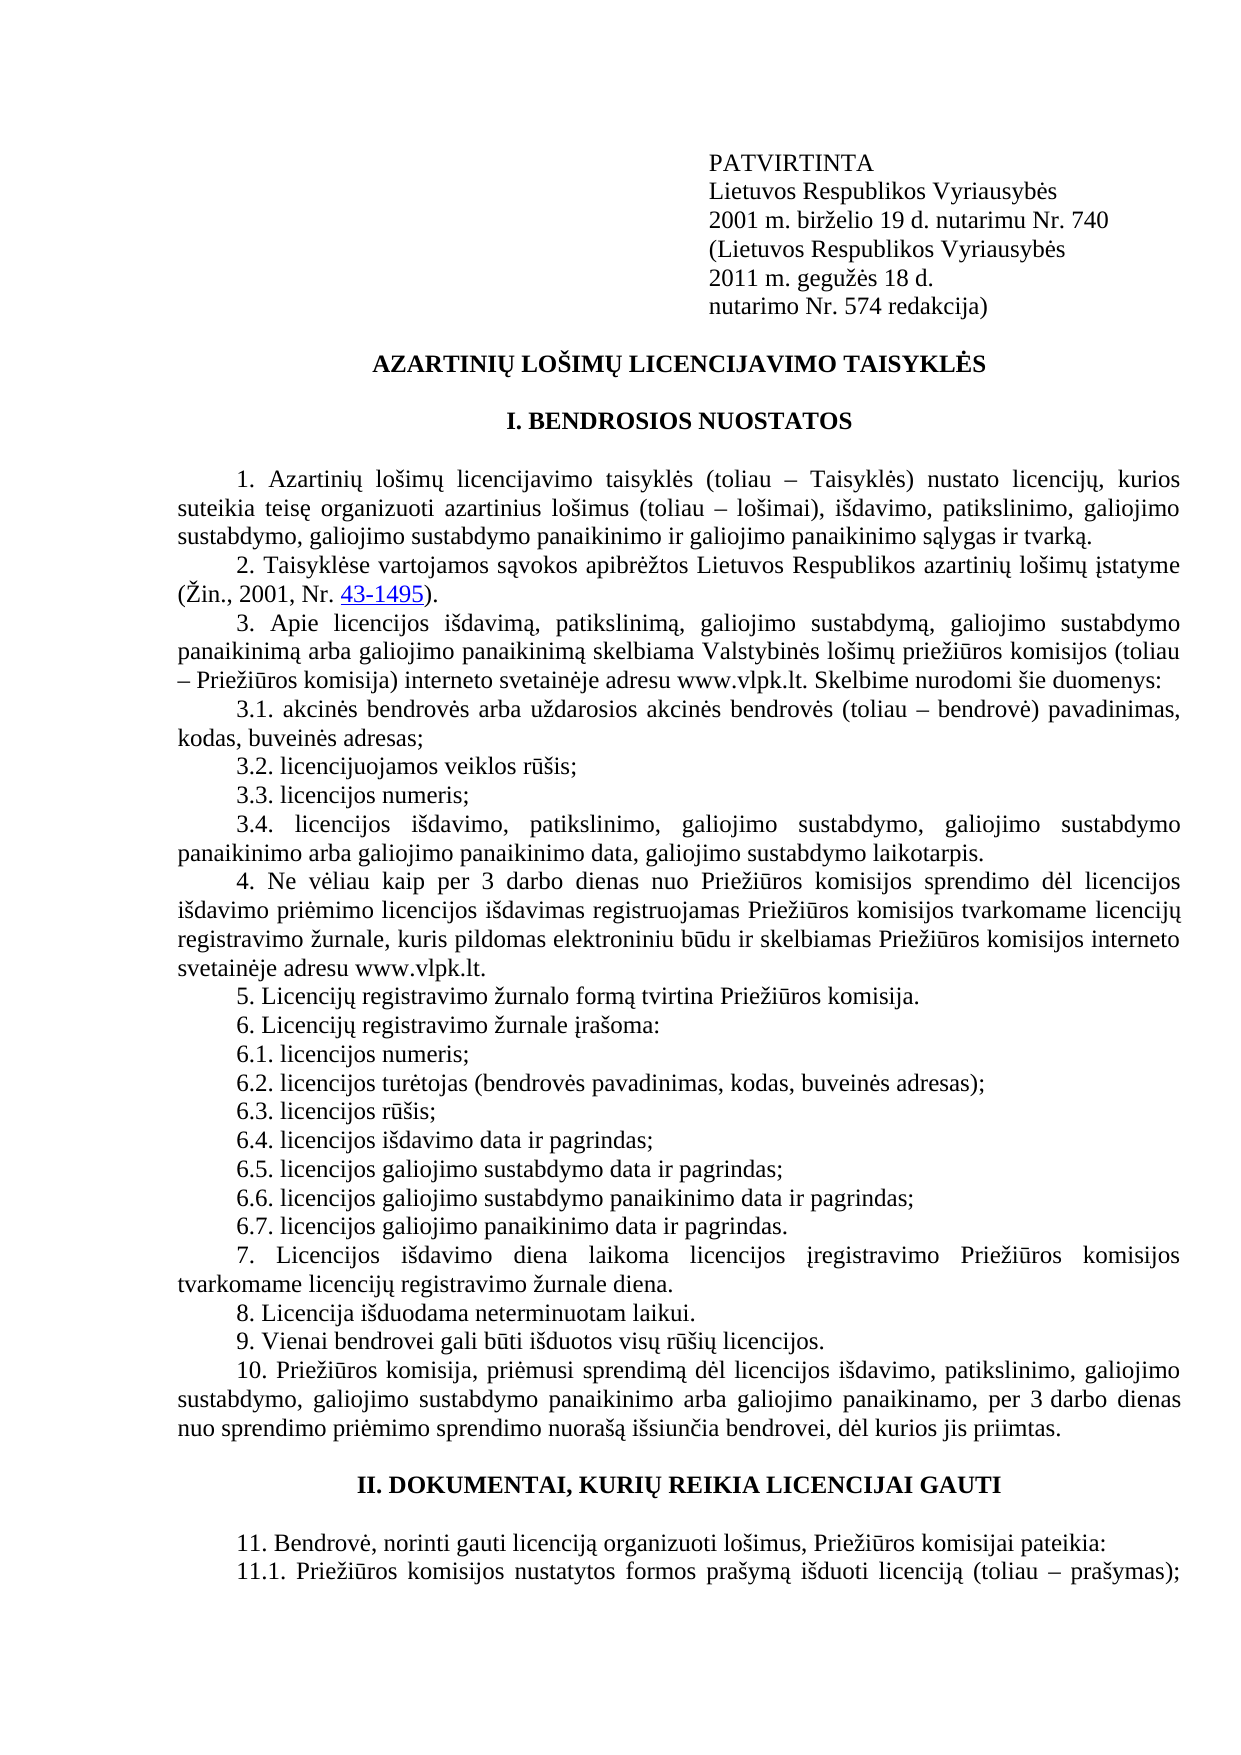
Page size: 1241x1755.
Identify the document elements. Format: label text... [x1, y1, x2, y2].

text I. BENDROSIOS NUOSTATOS [177, 406, 1181, 435]
text nutarimo Nr. 574 redakcija) [177, 291, 1181, 320]
text 6.7. licencijos galiojimo panaikinimo data ir pagrindas. [177, 1211, 1181, 1240]
text 9. Vienai bendrovei gali būti išduotos visų rūšių licencijos. [177, 1326, 1181, 1355]
text 5. Licencijų registravimo žurnalo formą tvirtina Priežiūros komisija. [177, 981, 1181, 1010]
text 4. Ne vėliau kaip per 3 darbo dienas nuo Priežiūros komisijos sprendimo dėl licencijos išdavimo priėmimo licencijos išdavimas registruojamas Priežiūros komisijos tvarkomame licencijų registravimo žurnale, kuris pildomas elektroniniu būdu ir skelbiamas Priežiūros komisijos interneto svetainėje adresu www.vlpk.lt. [177, 866, 1181, 981]
text 11.1. Priežiūros komisijos nustatytos formos prašymą išduoti licenciją (toliau – prašymas); [177, 1556, 1181, 1585]
text 6. Licencijų registravimo žurnale įrašoma: [177, 1010, 1181, 1039]
text II. DOKUMENTAI, KURIŲ REIKIA LICENCIJAI GAUTI [177, 1470, 1181, 1499]
text 7. Licencijos išdavimo diena laikoma licencijos įregistravimo Priežiūros komisijos tvarkomame licencijų registravimo žurnale diena. [177, 1240, 1181, 1298]
text Patvirtinta [177, 148, 1181, 176]
text 3.3. licencijos numeris; [177, 780, 1181, 809]
text 2001 m. birželio 19 d. nutarimu Nr. 740 [177, 205, 1181, 234]
text 6.3. licencijos rūšis; [177, 1096, 1181, 1125]
text 3.4. licencijos išdavimo, patikslinimo, galiojimo sustabdymo, galiojimo sustabdymo panaikinimo arba galiojimo panaikinimo data, galiojimo sustabdymo laikotarpis. [177, 809, 1181, 866]
text 8. Licencija išduodama neterminuotam laikui. [177, 1298, 1181, 1326]
text 6.1. licencijos numeris; [177, 1039, 1181, 1068]
text 10. Priežiūros komisija, priėmusi sprendimą dėl licencijos išdavimo, patikslinimo, galiojimo sustabdymo, galiojimo sustabdymo panaikinimo arba galiojimo panaikinamo, per 3 darbo dienas nuo sprendimo priėmimo sprendimo nuorašą išsiunčia bendrovei, dėl kurios jis priimtas. [177, 1355, 1181, 1441]
text Lietuvos Respublikos Vyriausybės [177, 176, 1181, 205]
text 3.2. licencijuojamos veiklos rūšis; [177, 751, 1181, 780]
text 3. Apie licencijos išdavimą, patikslinimą, galiojimo sustabdymą, galiojimo sustabdymo panaikinimą arba galiojimo panaikinimą skelbiama Valstybinės lošimų priežiūros komisijos (toliau – Priežiūros komisija) interneto svetainėje adresu www.vlpk.lt. Skelbime nurodomi šie duomenys: [177, 608, 1181, 694]
text 2011 m. gegužės 18 d. [177, 263, 1181, 291]
text 2. Taisyklėse vartojamos sąvokos apibrėžtos Lietuvos Respublikos azartinių lošimų įstatyme (Žin., 2001, Nr. 43-1495). [177, 550, 1181, 608]
text 6.2. licencijos turėtojas (bendrovės pavadinimas, kodas, buveinės adresas); [177, 1068, 1181, 1096]
text 6.4. licencijos išdavimo data ir pagrindas; [177, 1125, 1181, 1154]
text 3.1. akcinės bendrovės arba uždarosios akcinės bendrovės (toliau – bendrovė) pavadinimas, kodas, buveinės adresas; [177, 694, 1181, 751]
text AZARTINIŲ LOŠIMŲ LICENCIJAVIMO TAISYKLĖS [177, 349, 1181, 378]
text 6.5. licencijos galiojimo sustabdymo data ir pagrindas; [177, 1154, 1181, 1183]
text (Lietuvos Respublikos Vyriausybės [177, 234, 1181, 263]
text 1. Azartinių lošimų licencijavimo taisyklės (toliau – Taisyklės) nustato licencijų, kurios suteikia teisę organizuoti azartinius lošimus (toliau – lošimai), išdavimo, patikslinimo, galiojimo sustabdymo, galiojimo sustabdymo panaikinimo ir galiojimo panaikinimo sąlygas ir tvarką. [177, 464, 1181, 550]
text 6.6. licencijos galiojimo sustabdymo panaikinimo data ir pagrindas; [177, 1183, 1181, 1211]
text 11. Bendrovė, norinti gauti licenciją organizuoti lošimus, Priežiūros komisijai pateikia: [177, 1528, 1181, 1556]
